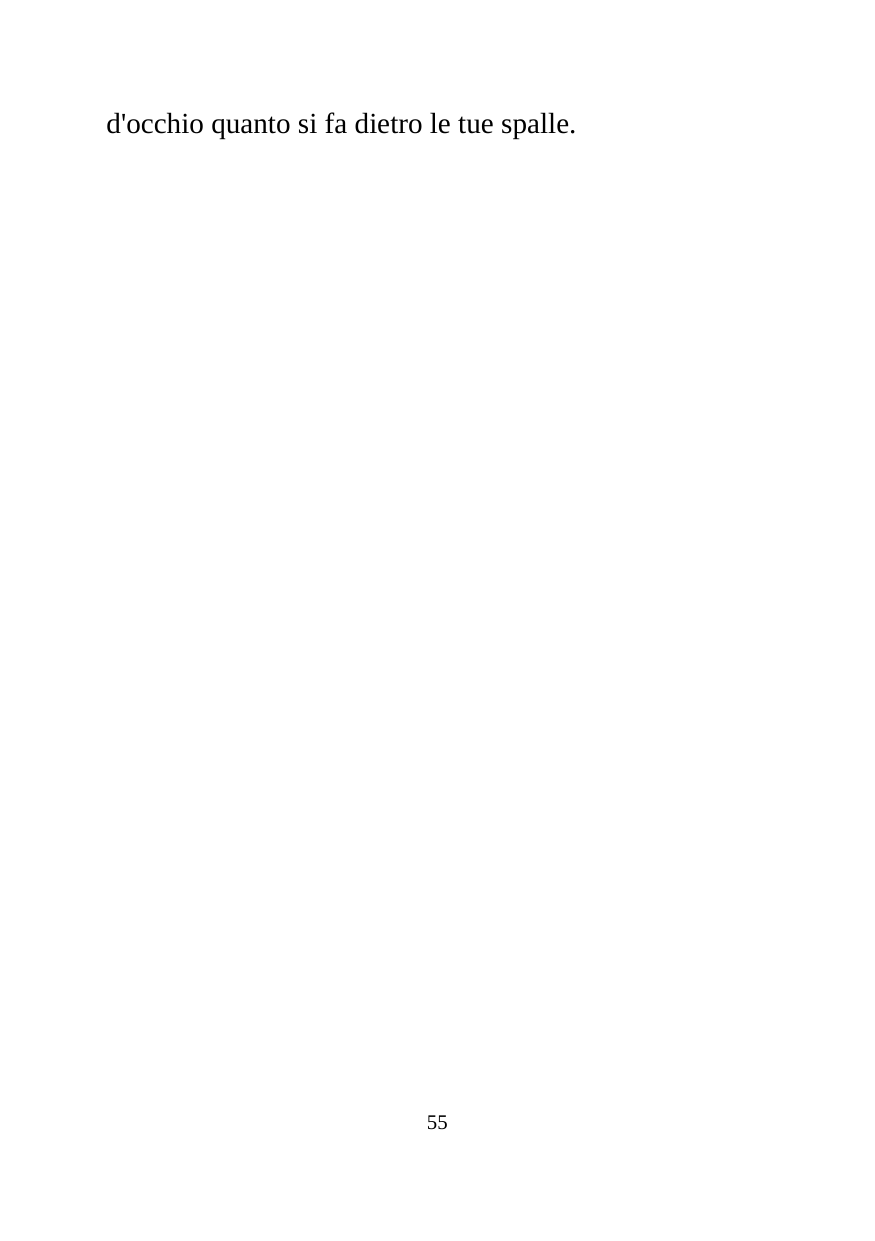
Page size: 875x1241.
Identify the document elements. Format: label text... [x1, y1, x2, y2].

text d'occhio quanto si fa dietro le tue spalle. [106, 106, 768, 140]
